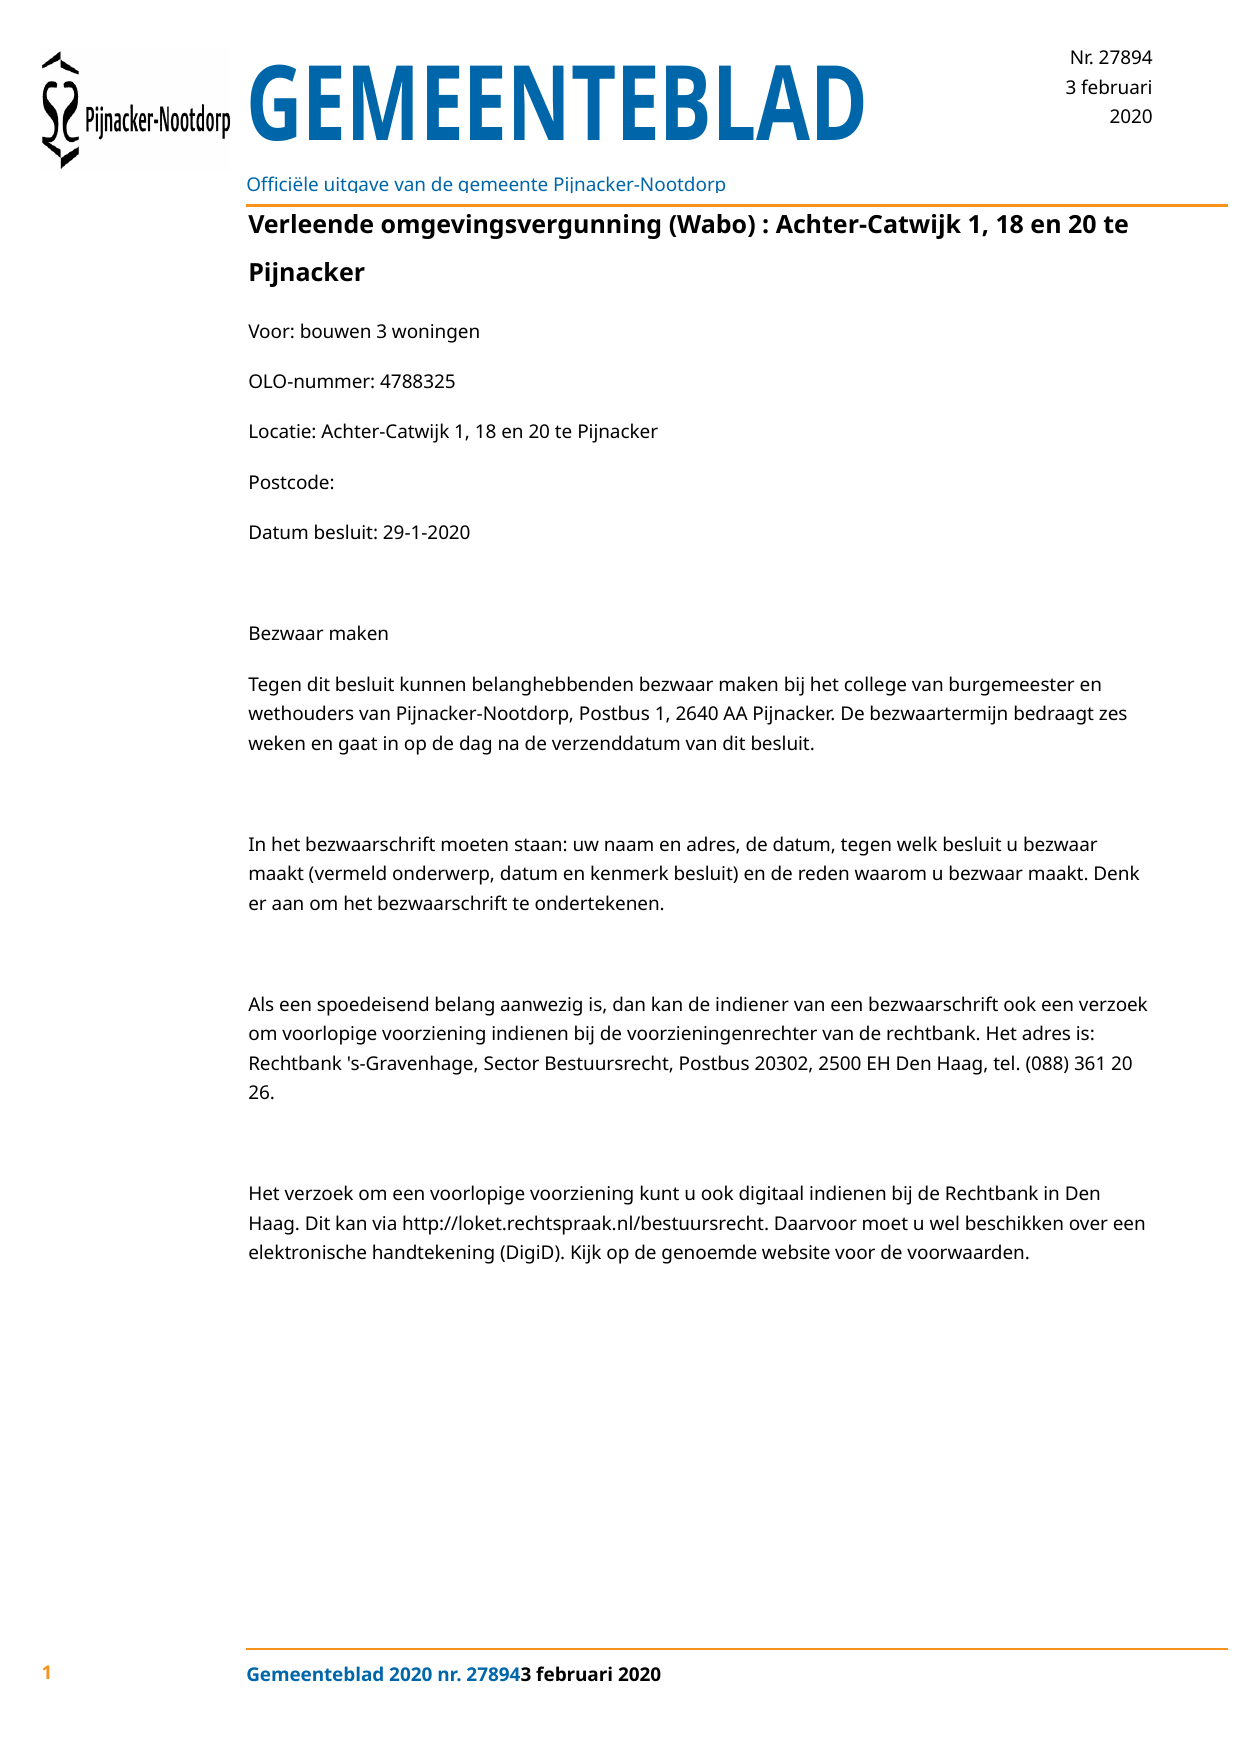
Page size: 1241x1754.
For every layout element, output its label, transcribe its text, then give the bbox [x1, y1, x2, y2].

text Datum besluit: 29-1-2020 [248, 519, 1152, 545]
text Bezwaar maken [248, 620, 1152, 646]
text Locatie: Achter-Catwijk 1, 18 en 20 te Pijnacker [248, 419, 1152, 444]
picture [41, 47, 231, 172]
text Postcode: [248, 469, 1152, 495]
text In het bezwaarschrift moeten staan: uw naam en adres, de datum, tegen welk besluit u bezwaar maakt (vermeld onderwerp, datum en kenmerk besluit) en de reden waarom u bezwaar maakt. Denk er aan om het bezwaarschrift te ondertekenen. [248, 831, 1152, 916]
text Verleende omgevingsvergunning (Wabo) : Achter-Catwijk 1, 18 en 20 te Pijnacker [248, 207, 1152, 288]
text Het verzoek om een voorlopige voorziening kunt u ook digitaal indienen bij de Rechtbank in Den Haag. Dit kan via http://loket.rechtspraak.nl/bestuursrecht. Daarvoor moet u wel beschikken over een elektronische handtekening (DigiD). Kijk op de genoemde website voor de voorwaarden. [248, 1180, 1152, 1265]
text Voor: bouwen 3 woningen [248, 318, 1152, 344]
text Tegen dit besluit kunnen belanghebbenden bezwaar maken bij het college van burgemeester en wethouders van Pijnacker-Nootdorp, Postbus 1, 2640 AA Pijnacker. De bezwaartermijn bedraagt zes weken en gaat in op de dag na de verzenddatum van dit besluit. [248, 671, 1152, 756]
text OLO-nummer: 4788325 [248, 368, 1152, 394]
text Als een spoedeisend belang aanwezig is, dan kan de indiener van een bezwaarschrift ook een verzoek om voorlopige voorziening indienen bij de voorzieningenrechter van de rechtbank. Het adres is: Rechtbank 's-Gravenhage, Sector Bestuursrecht, Postbus 20302, 2500 EH Den Haag, tel. (088) 361 20 26. [248, 991, 1152, 1105]
